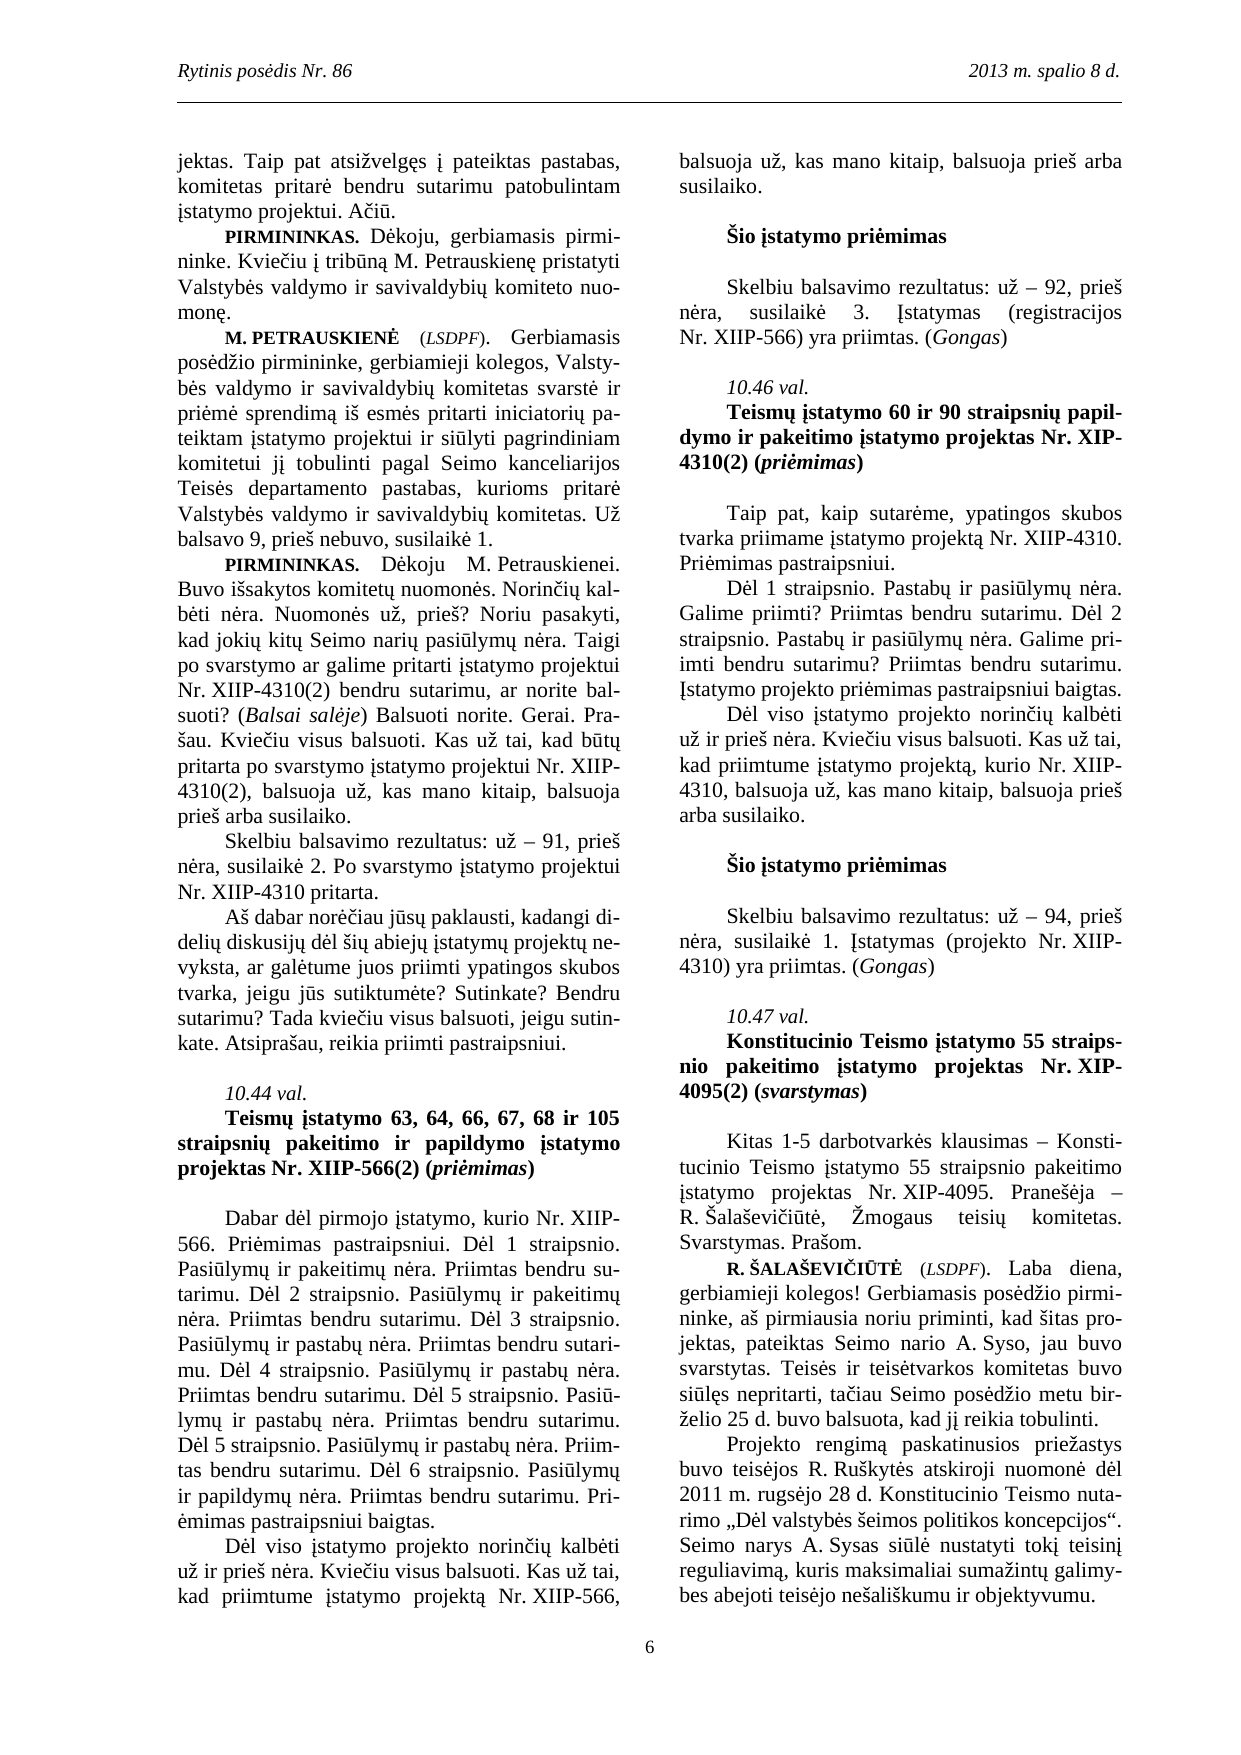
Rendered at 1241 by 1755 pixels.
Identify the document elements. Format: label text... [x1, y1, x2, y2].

text Šio įsta­ty­mo pri­ėmi­mas [679, 852, 1122, 878]
text Ki­tas 1-5 dar­bo­tvarkės klau­si­mas – Kon­sti­tu­ci­nio Teis­mo įsta­ty­mo 55 straips­nio pa­kei­ti­mo įsta­ty­mo pro­jek­tas Nr. XIP-4095. Pra­ne­šė­ja – R. Ša­la­še­vi­čiū­tė, Žmo­gaus tei­sių ko­mi­te­tas. Svars­ty­mas. Pra­šom. [679, 1128, 1122, 1254]
text bal­suo­ja už, kas ma­no ki­taip, bal­suo­ja prieš ar­ba su­si­lai­ko. [679, 148, 1122, 198]
text Dėl vi­so įsta­ty­mo pro­jek­to no­rin­čių kal­bė­ti už ir prieš nė­ra. Kvie­čiu vi­sus bal­suo­ti. Kas už tai, kad pri­im­tu­me įsta­ty­mo pro­jek­tą, ku­rio Nr. XIIP-4310, bal­suo­ja už, kas ma­no ki­taip, bal­suo­ja prieš ar­ba su­si­lai­ko. [679, 701, 1122, 827]
text Da­bar dėl pir­mo­jo įsta­ty­mo, ku­rio Nr. XIIP-566. Pri­ėmi­mas pa­straips­niui. Dėl 1 straips­nio. Pa­siū­ly­mų ir pa­kei­ti­mų nė­ra. Pri­im­tas ben­dru su­ta­ri­mu. Dėl 2 straips­nio. Pa­siū­ly­mų ir pa­kei­ti­mų nė­ra. Pri­im­tas ben­dru su­ta­ri­mu. Dėl 3 straips­nio. Pa­siū­ly­mų ir pa­sta­bų nė­ra. Pri­im­tas ben­dru su­ta­ri­mu. Dėl 4 straips­nio. Pa­siū­ly­mų ir pa­sta­bų nė­ra. Pri­im­tas ben­dru su­ta­ri­mu. Dėl 5 straips­nio. Pa­siū­ly­mų ir pa­sta­bų nė­ra. Pri­im­tas ben­dru su­ta­ri­mu. Dėl 5 straips­nio. Pa­siū­ly­mų ir pa­sta­bų nė­ra. Pri­im­tas ben­dru su­ta­ri­mu. Dėl 6 straips­nio. Pa­siū­ly­mų ir pa­pil­dy­mų nė­ra. Pri­im­tas ben­dru su­ta­ri­mu. Pri­ėmi­mas pa­straips­niui baig­tas. [177, 1205, 620, 1533]
text M. PETRAUSKIENĖ (LSDPF). Ger­bia­ma­sis po­sė­džio pir­mi­nin­ke, ger­bia­mie­ji ko­le­gos, Vals­ty­bės val­dy­mo ir sa­vi­val­dy­bių ko­mi­te­tas svars­tė ir pri­ėmė spren­di­mą iš es­mės pri­tar­ti ini­cia­to­rių pa­teik­tam įsta­ty­mo pro­jek­tui ir siū­ly­ti pa­grin­di­niam ko­mi­te­tui jį to­bu­lin­ti pa­gal Sei­mo kan­ce­lia­ri­jos Tei­sės de­par­ta­men­to pa­sta­bas, ku­rioms pri­ta­rė Vals­ty­bės val­dy­mo ir sa­vi­val­dy­bių ko­mi­te­tas. Už bal­sa­vo 9, prieš ne­bu­vo, su­si­lai­kė 1. [177, 324, 620, 551]
text PIRMININKAS. Dė­ko­ju, ger­bia­ma­sis pir­mi­nin­ke. Kvie­čiu į tri­bū­ną M. Pet­raus­kie­nę pri­sta­ty­ti Vals­ty­bės val­dy­mo ir sa­vi­val­dy­bių ko­mi­te­to nuo­mo­nę. [177, 223, 620, 324]
text Pro­jek­to ren­gi­mą pa­ska­ti­nu­sios prie­žas­tys bu­vo tei­sė­jos R. Ruš­ky­tės at­ski­ro­ji nuo­mo­nė dėl 2011 m. rug­sė­jo 28 d. Kon­sti­tu­ci­nio Teis­mo nu­ta­ri­mo „Dėl vals­ty­bės šei­mos po­li­ti­kos kon­cep­ci­jos“. Sei­mo na­rys A. Sy­sas siū­lė nu­sta­ty­ti to­kį tei­si­nį re­gu­lia­vi­mą, ku­ris mak­si­ma­liai su­ma­žin­tų ga­li­my­bes abe­jo­ti tei­sė­jo ne­ša­liš­ku­mu ir ob­jek­ty­vu­mu. [679, 1431, 1122, 1607]
text Dėl 1 straips­nio. Pa­sta­bų ir pa­siū­ly­mų nė­ra. Ga­li­me pri­im­ti? Pri­im­tas ben­dru su­ta­ri­mu. Dėl 2 straips­nio. Pa­sta­bų ir pa­siū­ly­mų nė­ra. Ga­li­me pri­im­ti ben­dru su­ta­ri­mu? Pri­im­tas ben­dru su­ta­ri­mu. Įsta­ty­mo pro­jek­to pri­ėmi­mas pa­straips­niui baig­tas. [679, 575, 1122, 701]
text Aš da­bar no­rė­čiau jū­sų pa­klaus­ti, ka­dan­gi di­de­lių dis­ku­si­jų dėl šių abie­jų įsta­ty­mų pro­jek­tų ne­vyks­ta, ar ga­lė­tu­me juos pri­im­ti ypa­tin­gos sku­bos tvar­ka, jei­gu jūs su­tik­tu­mė­te? Su­tin­ka­te? Ben­dru su­ta­ri­mu? Ta­da kvie­čiu vi­sus bal­suo­ti, jei­gu su­tin­ka­te. At­si­pra­šau, rei­kia pri­im­ti pa­straips­niui. [177, 904, 620, 1055]
text Kon­sti­tu­ci­nio Teis­mo įsta­ty­mo 55 straips­nio pa­kei­ti­mo įsta­ty­mo pro­jek­tas Nr. XIP-4095(2) (svars­ty­mas) [679, 1028, 1122, 1103]
text 10.44 val. [224, 1080, 620, 1104]
text 10.47 val. [726, 1004, 1122, 1028]
text Teis­mų įsta­ty­mo 63, 64, 66, 67, 68 ir 105 straips­nių pa­kei­ti­mo ir pa­pil­dy­mo įsta­ty­mo pro­jek­tas Nr. XIIP-566(2) (pri­ėmi­mas) [177, 1104, 620, 1180]
text Skel­biu bal­sa­vi­mo re­zul­ta­tus: už – 92, prieš nė­ra, su­si­lai­kė 3. Įsta­ty­mas (re­gist­ra­ci­jos Nr. XIIP-566) yra pri­im­tas. (Gon­gas) [679, 274, 1122, 349]
text 10.46 val. [726, 374, 1122, 399]
text Skel­biu bal­sa­vi­mo re­zul­ta­tus: už – 91, prieš nė­ra, su­si­lai­kė 2. Po svars­ty­mo įsta­ty­mo pro­jek­tui Nr. XIIP-4310 pri­tar­ta. [177, 828, 620, 904]
text Teis­mų įsta­ty­mo 60 ir 90 straips­nių pa­pil­dy­mo ir pa­kei­ti­mo įsta­ty­mo pro­jek­tas Nr. XIP-4310(2) (pri­ėmi­mas) [679, 399, 1122, 474]
text R. ŠALAŠEVIČIŪTĖ (LSDPF). La­ba die­na, ger­bia­mie­ji ko­le­gos! Ger­bia­ma­sis po­sė­džio pir­mi­nin­ke, aš pir­miau­sia no­riu pri­min­ti, kad ši­tas pro­jek­tas, pa­teik­tas Sei­mo na­rio A. Sy­so, jau bu­vo svars­ty­tas. Tei­sės ir tei­sėt­var­kos ko­mi­te­tas bu­vo siū­lęs ne­pri­tar­ti, ta­čiau Sei­mo po­sė­džio me­tu bir­že­lio 25 d. bu­vo bal­suo­ta, kad jį rei­kia to­bu­lin­ti. [679, 1254, 1122, 1431]
text jek­tas. Taip pat at­si­žvel­gęs į pa­teik­tas pa­sta­bas, ko­mi­te­tas pri­ta­rė ben­dru su­ta­ri­mu pa­to­bu­lin­tam įsta­ty­mo pro­jek­tui. Ačiū. [177, 148, 620, 223]
text Šio įsta­ty­mo pri­ėmi­mas [679, 223, 1122, 248]
text Taip pat, kaip su­ta­rė­me, ypa­tin­gos sku­bos tvar­ka pri­ima­me įsta­ty­mo pro­jek­tą Nr. XIIP-4310. Pri­ėmi­mas pa­straips­niui. [679, 499, 1122, 575]
text Skel­biu bal­sa­vi­mo re­zul­ta­tus: už – 94, prieš nė­ra, su­si­lai­kė 1. Įsta­ty­mas (pro­jek­to Nr. XIIP-4310) yra pri­im­tas. (Gon­gas) [679, 903, 1122, 978]
text PIRMININKAS. Dė­ko­ju M. Pet­raus­kie­nei. Bu­vo iš­sa­ky­tos ko­mi­te­tų nuo­mo­nės. No­rin­čių kal­bė­ti nė­ra. Nuo­mo­nės už, prieš? No­riu pa­sa­ky­ti, kad jo­kių ki­tų Sei­mo na­rių pa­siū­ly­mų nė­ra. Tai­gi po svars­ty­mo ar ga­li­me pri­tar­ti įsta­ty­mo pro­jek­tui Nr. XIIP-4310(2) ben­dru su­ta­ri­mu, ar no­ri­te bal­suo­ti? (Bal­sai sa­lė­je) Bal­suo­ti no­ri­te. Ge­rai. Pra­šau. Kvie­čiu vi­sus bal­suo­ti. Kas už tai, kad bū­tų pri­tar­ta po svars­ty­mo įsta­ty­mo pro­jek­tui Nr. XIIP-4310(2), bal­suo­ja už, kas ma­no ki­taip, bal­suo­ja prieš ar­ba su­si­lai­ko. [177, 551, 620, 828]
text Dėl vi­so įsta­ty­mo pro­jek­to no­rin­čių kal­bė­ti už ir prieš nė­ra. Kvie­čiu vi­sus bal­suo­ti. Kas už tai, kad pri­im­tu­me įsta­ty­mo pro­jek­tą Nr. XIIP-566, [177, 1533, 620, 1609]
